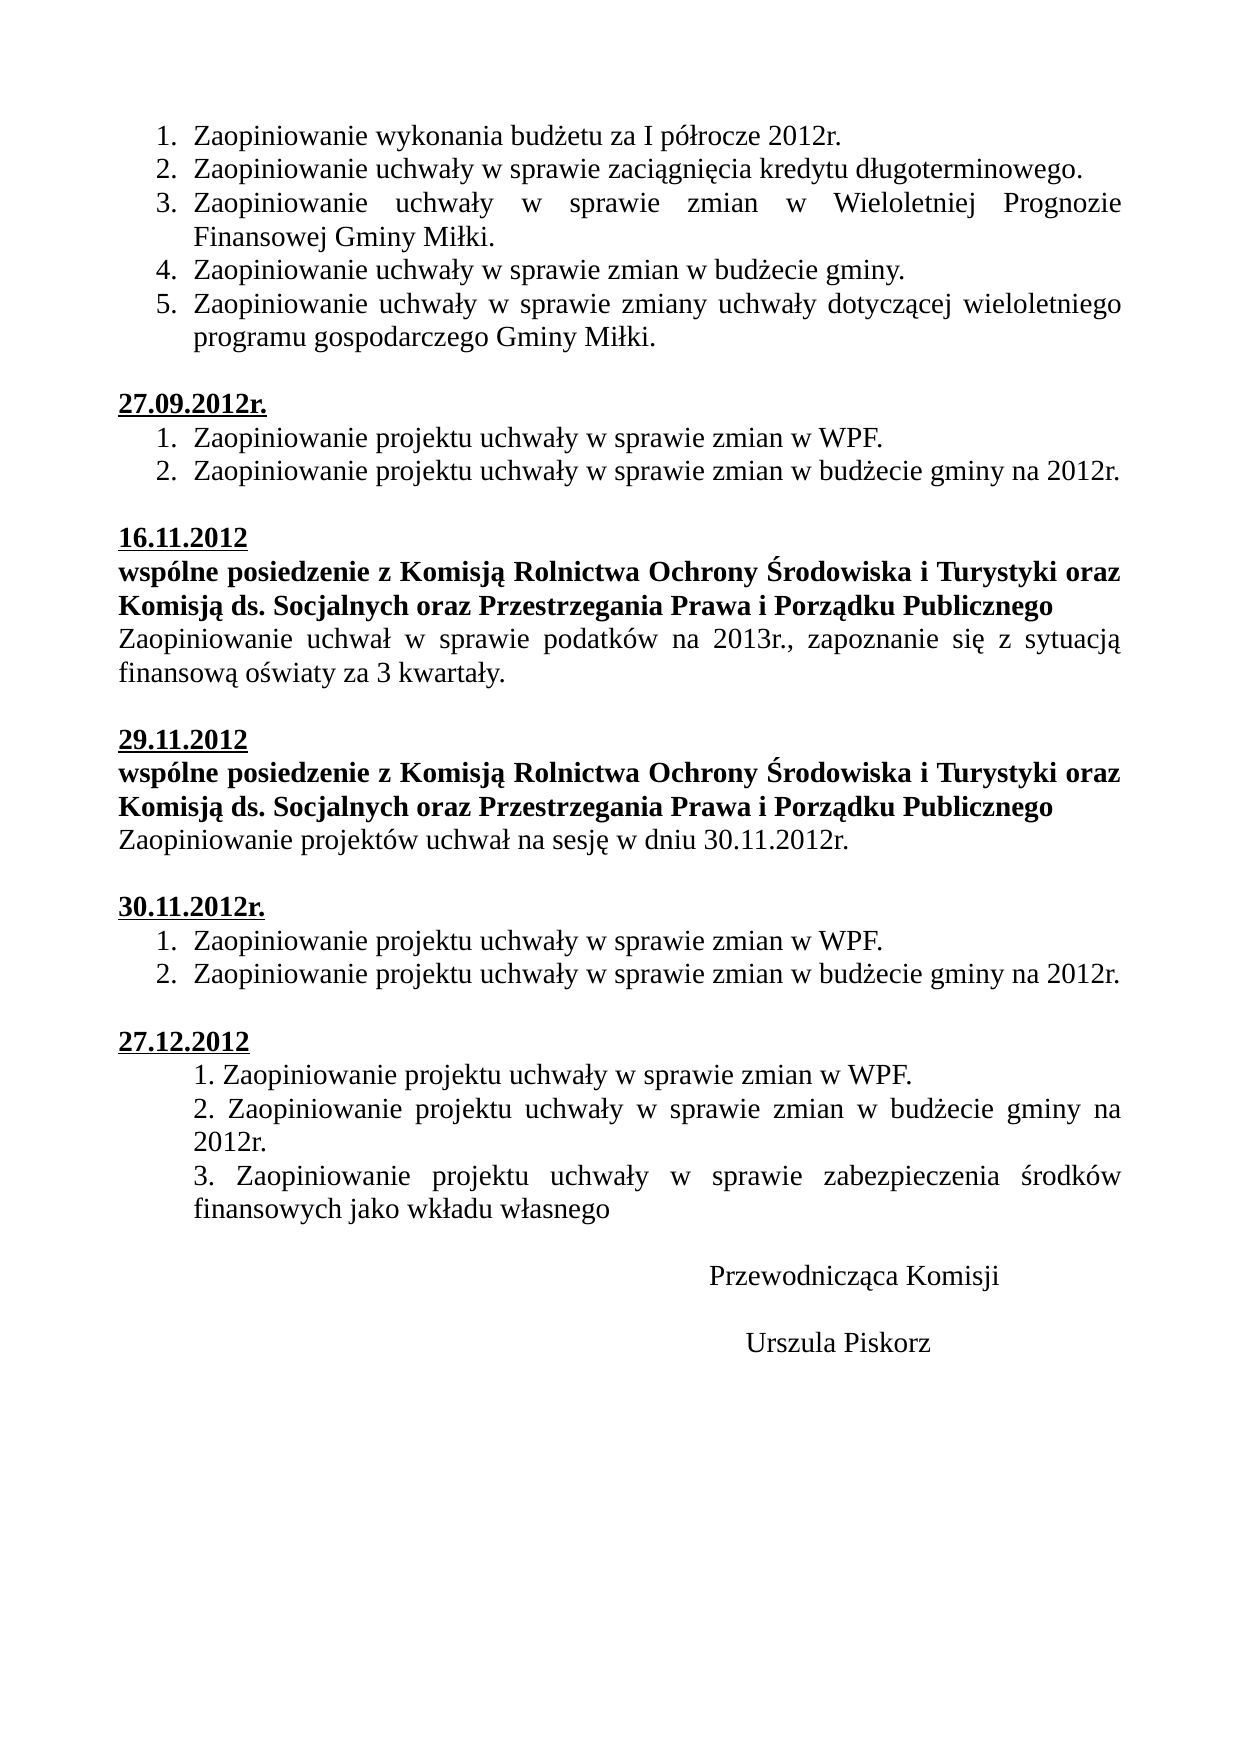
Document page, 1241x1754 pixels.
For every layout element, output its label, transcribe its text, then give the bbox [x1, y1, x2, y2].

text Zaopiniowanie uchwał w sprawie podatków na 2013r., zapoznanie się z sytuacją finansową oświaty za 3 kwartały. [118, 621, 1122, 688]
list Zaopiniowanie uchwały w sprawie zmian w Wieloletniej Prognozie Finansowej Gminy Miłki. [156, 185, 1122, 252]
text Zaopiniowanie projektów uchwał na sesję w dniu 30.11.2012r. [118, 822, 1122, 856]
text Urszula Piskorz [118, 1326, 1122, 1359]
list Zaopiniowanie uchwały w sprawie zaciągnięcia kredytu długoterminowego. [156, 152, 1122, 185]
list Zaopiniowanie uchwały w sprawie zmiany uchwały dotyczącej wieloletniego programu gospodarczego Gminy Miłki. [156, 286, 1122, 353]
list Zaopiniowanie projektu uchwały w sprawie zmian w budżecie gminy na 2012r. [156, 957, 1122, 990]
text wspólne posiedzenie z Komisją Rolnictwa Ochrony Środowiska i Turystyki oraz Komisją ds. Socjalnych oraz Przestrzegania Prawa i Porządku Publicznego [118, 554, 1122, 621]
list Zaopiniowanie wykonania budżetu za I półrocze 2012r. [156, 118, 1122, 152]
list Zaopiniowanie projektu uchwały w sprawie zmian w WPF. [156, 923, 1122, 957]
text Przewodnicząca Komisji [118, 1258, 1122, 1292]
list 3. Zaopiniowanie projektu uchwały w sprawie zabezpieczenia środków finansowych jako wkładu własnego [156, 1158, 1122, 1225]
list Zaopiniowanie uchwały w sprawie zmian w budżecie gminy. [156, 252, 1122, 286]
list 1. Zaopiniowanie projektu uchwały w sprawie zmian w WPF. [156, 1057, 1122, 1091]
list 2. Zaopiniowanie projektu uchwały w sprawie zmian w budżecie gminy na 2012r. [156, 1091, 1122, 1158]
text 29.11.2012 [118, 722, 1122, 755]
text 30.11.2012r. [118, 889, 1122, 923]
list Zaopiniowanie projektu uchwały w sprawie zmian w WPF. [156, 420, 1122, 453]
text 16.11.2012 [118, 521, 1122, 554]
text wspólne posiedzenie z Komisją Rolnictwa Ochrony Środowiska i Turystyki oraz Komisją ds. Socjalnych oraz Przestrzegania Prawa i Porządku Publicznego [118, 755, 1122, 822]
text 27.12.2012 [118, 1024, 1122, 1057]
text 27.09.2012r. [118, 386, 1122, 420]
list Zaopiniowanie projektu uchwały w sprawie zmian w budżecie gminy na 2012r. [156, 453, 1122, 487]
